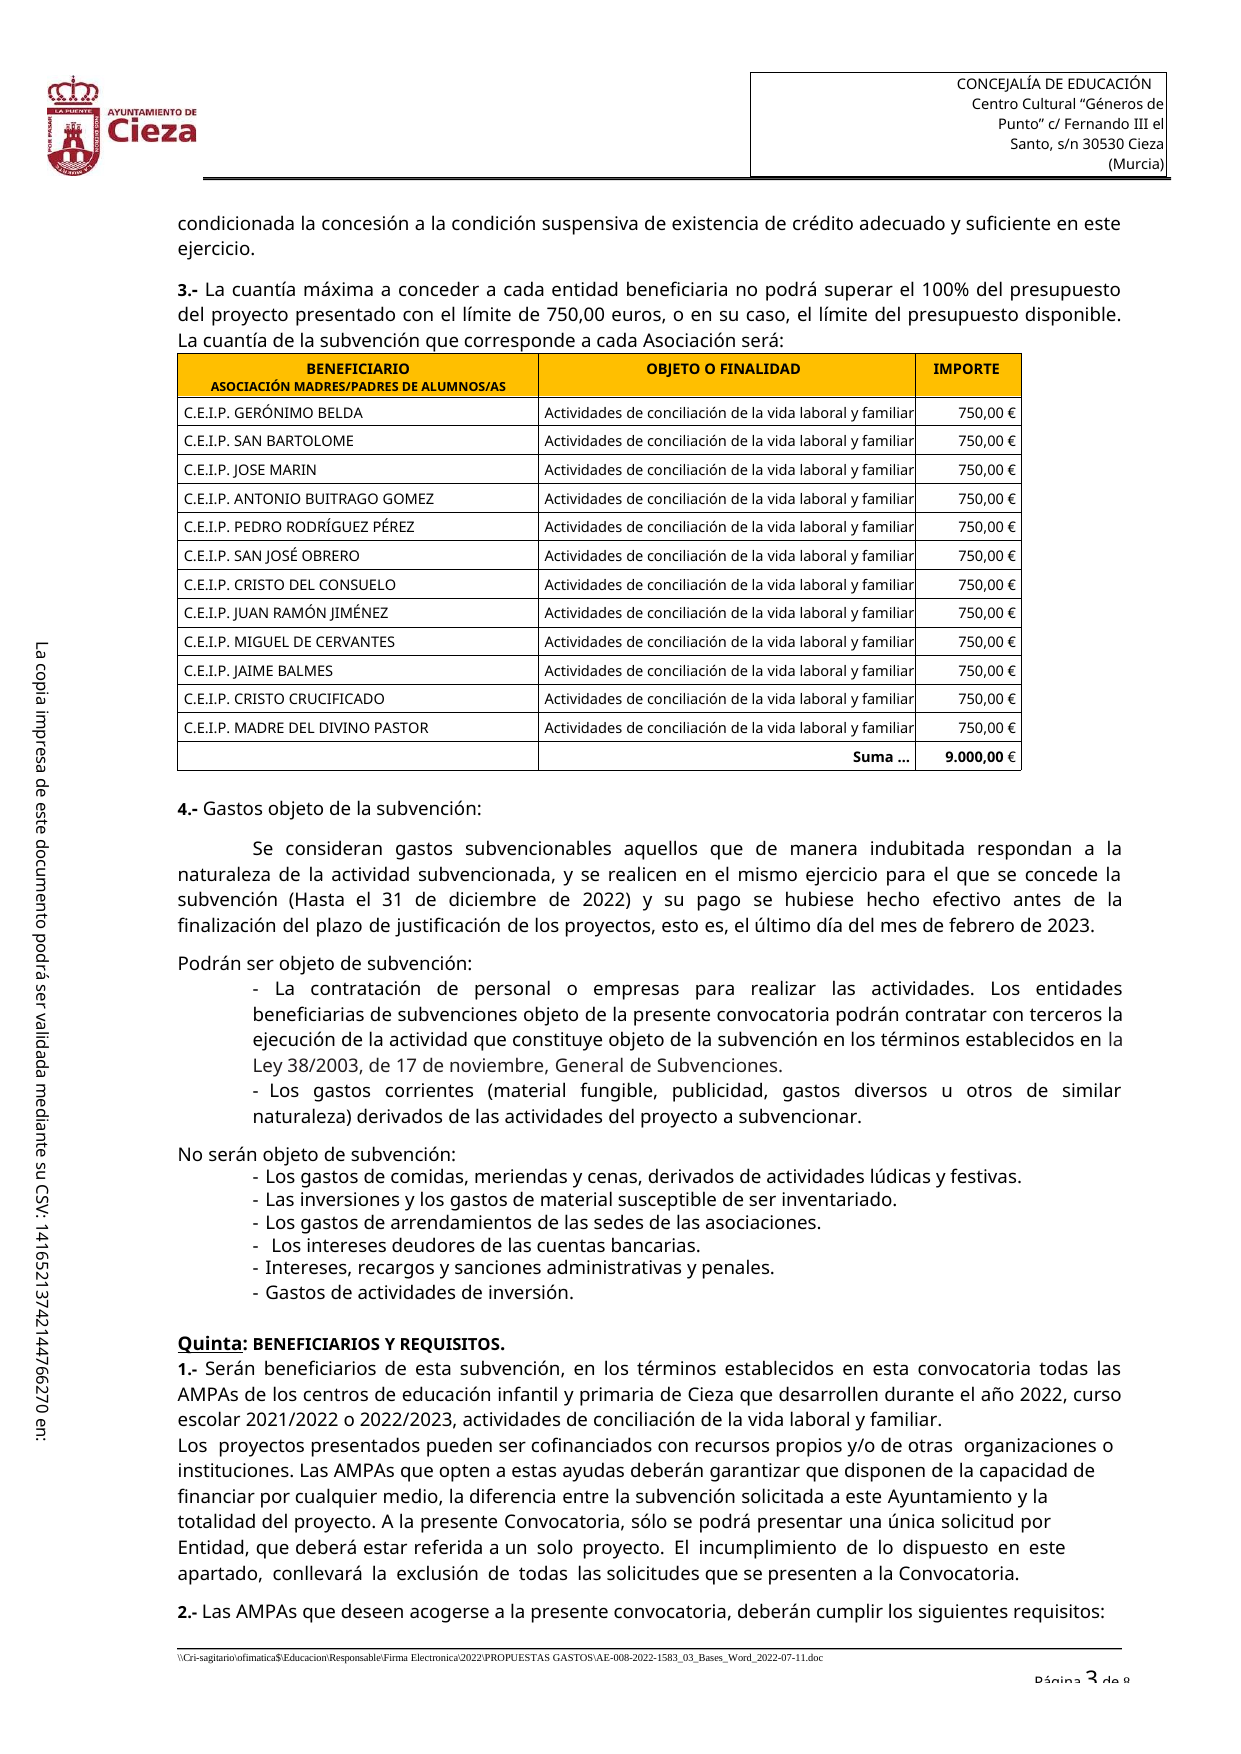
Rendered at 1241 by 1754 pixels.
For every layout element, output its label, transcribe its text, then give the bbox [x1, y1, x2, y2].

table_cell C.E.I.P. CRISTO DEL CONSUELO [178, 570, 538, 597]
table_cell C.E.I.P. ANTONIO BUITRAGO GOMEZ [178, 484, 538, 512]
text 3.- La cuantía máxima a conceder a cada entidad beneficiaria no podrá superar el 100% del presupuesto del proyecto presentado con el límite de 750,00 euros, o en su caso, el límite del presupuesto disponible. La cuantía de la subvención que corresponde a cada Asociación será: [177, 276, 1123, 353]
text 4.- Gastos objeto de la subvención: [177, 795, 1134, 821]
table_cell C.E.I.P. JUAN RAMÓN JIMÉNEZ [178, 599, 538, 626]
table_cell 750,00 € [916, 398, 1021, 425]
text No serán objeto de subvención: [177, 1143, 1134, 1166]
text La copia impresa de este documento podrá ser validada mediante su CSV: 14165213742144766270 en: http://cotejar.cieza.es [33, 641, 54, 1577]
table_cell Actividades de conciliación de la vida laboral y familiar [539, 656, 915, 683]
table_cell 750,00 € [916, 426, 1021, 454]
list Intereses, recargos y sanciones administrativas y penales. [252, 1257, 1134, 1279]
table_cell C.E.I.P. JOSE MARIN [178, 455, 538, 483]
table_cell C.E.I.P. JAIME BALMES [178, 656, 538, 683]
list Los gastos corrientes (material fungible, publicidad, gastos diversos u otros de similar naturaleza) derivados de las actividades del proyecto a subvencionar. [252, 1077, 1122, 1128]
table_cell 750,00 € [916, 628, 1021, 655]
table_cell Suma … [539, 742, 915, 770]
table_cell C.E.I.P. MADRE DEL DIVINO PASTOR [178, 713, 538, 741]
table_cell Actividades de conciliación de la vida laboral y familiar [539, 599, 915, 626]
table_cell 750,00 € [916, 599, 1021, 626]
text 1.- Serán beneficiarios de esta subvención, en los términos establecidos en esta convocatoria todas las AMPAs de los centros de educación infantil y primaria de Cieza que desarrollen durante el año 2022, curso escolar 2021/2022 o 2022/2023, actividades de conciliación de la vida laboral y familiar. [177, 1356, 1123, 1432]
table_cell [178, 742, 538, 770]
table_cell Actividades de conciliación de la vida laboral y familiar [539, 713, 915, 741]
table_cell 750,00 € [916, 656, 1021, 683]
text Se consideran gastos subvencionables aquellos que de manera indubitada respondan a la naturaleza de la actividad subvencionada, y se realicen en el mismo ejercicio para el que se concede la subvención (Hasta el 31 de diciembre de 2022) y su pago se hubiese hecho efectivo antes de la finalización del plazo de justificación de los proyectos, esto es, el último día del mes de febrero de 2023. [177, 836, 1123, 938]
table_cell 750,00 € [916, 513, 1021, 540]
table_cell 750,00 € [916, 484, 1021, 512]
table_cell Actividades de conciliación de la vida laboral y familiar [539, 541, 915, 569]
table_cell 750,00 € [916, 713, 1021, 741]
table_cell C.E.I.P. SAN JOSÉ OBRERO [178, 541, 538, 569]
picture [47, 75, 197, 176]
table_cell C.E.I.P. CRISTO CRUCIFICADO [178, 685, 538, 712]
list Los gastos de comidas, meriendas y cenas, derivados de actividades lúdicas y festivas. [252, 1166, 1134, 1188]
table_cell Actividades de conciliación de la vida laboral y familiar [539, 685, 915, 712]
table_cell Actividades de conciliación de la vida laboral y familiar [539, 426, 915, 454]
table_cell Actividades de conciliación de la vida laboral y familiar [539, 570, 915, 597]
table_header IMPORTE [916, 354, 1021, 396]
table_cell Actividades de conciliación de la vida laboral y familiar [539, 628, 915, 655]
table_header BENEFICIARIO ASOCIACIÓN MADRES/PADRES DE ALUMNOS/AS [178, 354, 538, 396]
list Gastos de actividades de inversión. [252, 1279, 1134, 1305]
list La contratación de personal o empresas para realizar las actividades. Los entidades beneficiarias de subvenciones objeto de la presente convocatoria podrán contratar con terceros la ejecución de la actividad que constituye objeto de la subvención en los términos establecidos en la Ley 38/2003, de 17 de noviembre, General de Subvenciones. [252, 975, 1123, 1077]
table_cell 750,00 € [916, 570, 1021, 597]
table_cell C.E.I.P. MIGUEL DE CERVANTES [178, 628, 538, 655]
table_cell C.E.I.P. SAN BARTOLOME [178, 426, 538, 454]
text Podrán ser objeto de subvención: [177, 953, 1134, 975]
table_cell Actividades de conciliación de la vida laboral y familiar [539, 398, 915, 425]
table_cell C.E.I.P. GERÓNIMO BELDA [178, 398, 538, 425]
text condicionada la concesión a la condición suspensiva de existencia de crédito adecuado y suficiente en este ejercicio. [177, 210, 1122, 261]
table_cell 750,00 € [916, 685, 1021, 712]
table_cell Actividades de conciliación de la vida laboral y familiar [539, 513, 915, 540]
table_cell 750,00 € [916, 541, 1021, 569]
table_cell Actividades de conciliación de la vida laboral y familiar [539, 455, 915, 483]
table_cell 9.000,00 € [916, 742, 1021, 770]
table_header OBJETO O FINALIDAD [539, 354, 915, 396]
table_cell C.E.I.P. PEDRO RODRÍGUEZ PÉREZ [178, 513, 538, 540]
list Las inversiones y los gastos de material susceptible de ser inventariado. [252, 1189, 1134, 1211]
table_cell 750,00 € [916, 455, 1021, 483]
table_cell Actividades de conciliación de la vida laboral y familiar [539, 484, 915, 512]
text 2.- Las AMPAs que deseen acogerse a la presente convocatoria, deberán cumplir los siguientes requisitos: [177, 1600, 1134, 1623]
list Los gastos de arrendamientos de las sedes de las asociaciones. [252, 1211, 1134, 1234]
text Los proyectos presentados pueden ser cofinanciados con recursos propios y/o de otras organizaciones o instituciones. Las AMPAs que opten a estas ayudas deberán garantizar que disponen de la capacidad de financiar por cualquier medio, la diferencia entre la subvención solicitada a este Ayuntamiento y la totalidad del proyecto. A la presente Convocatoria, sólo se podrá presentar una única solicitud por Entidad, que deberá estar referida a un solo proyecto. El incumplimiento de lo dispuesto en este apartado, conllevará la exclusión de todas las solicitudes que se presenten a la Convocatoria. [177, 1432, 1123, 1585]
text Quinta: BENEFICIARIOS Y REQUISITOS. [177, 1330, 1134, 1356]
list Los intereses deudores de las cuentas bancarias. [252, 1234, 1134, 1257]
